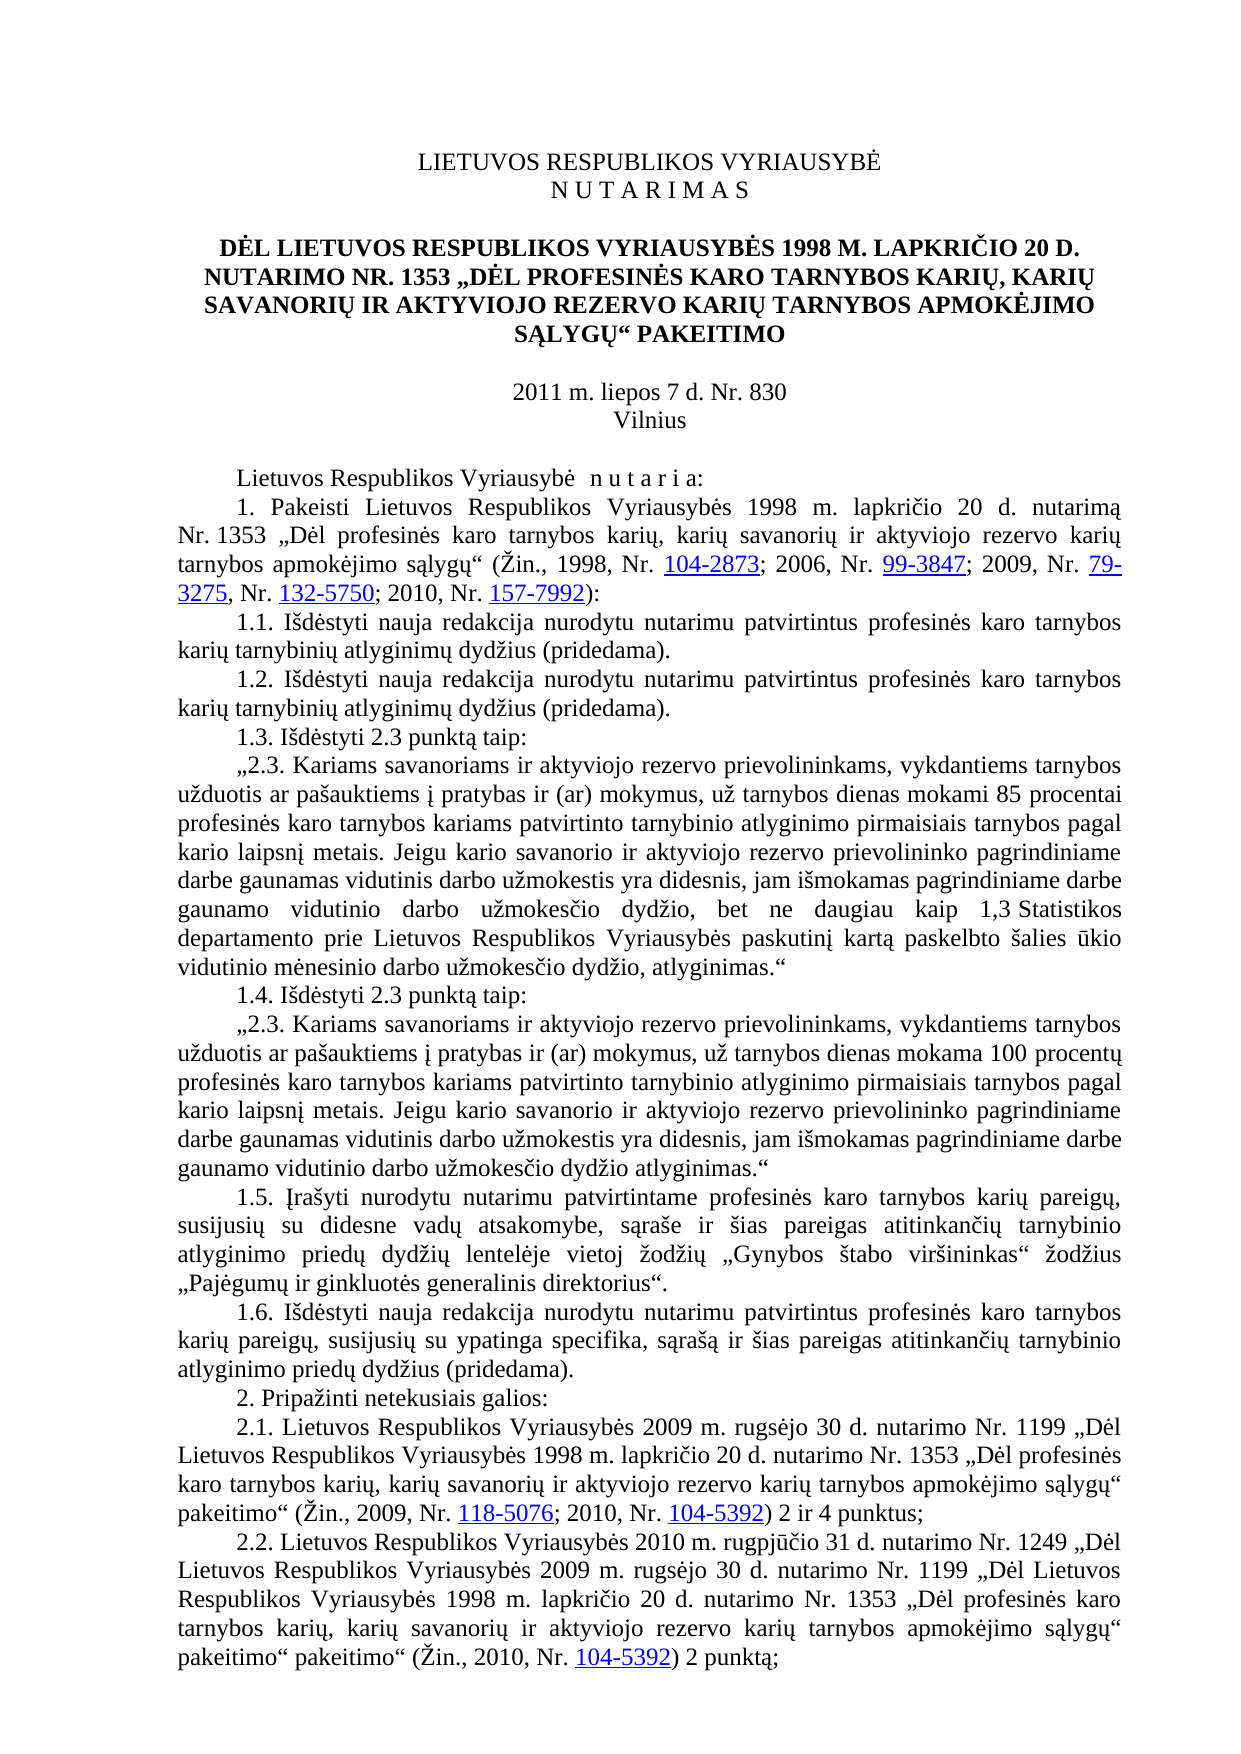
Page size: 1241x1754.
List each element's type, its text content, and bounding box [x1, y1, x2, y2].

text Lietuvos Respublikos Vyriausybė [177, 147, 1122, 176]
text 1.1. Išdėstyti nauja redakcija nurodytu nutarimu patvirtintus profesinės karo tarnybos karių tarnybinių atlyginimų dydžius (pridedama). [177, 607, 1122, 664]
text 1. Pakeisti Lietuvos Respublikos Vyriausybės 1998 m. lapkričio 20 d. nutarimą Nr. 1353 „Dėl profesinės karo tarnybos karių, karių savanorių ir aktyviojo rezervo karių tarnybos apmokėjimo sąlygų“ (Žin., 1998, Nr. 104-2873; 2006, Nr. 99-3847; 2009, Nr. 79-3275, Nr. 132-5750; 2010, Nr. 157-7992): [177, 492, 1122, 607]
text NUTARIMAS [177, 176, 1122, 204]
text Lietuvos Respublikos Vyriausybė nutaria: [177, 463, 1122, 492]
text „2.3. Kariams savanoriams ir aktyviojo rezervo prievolininkams, vykdantiems tarnybos užduotis ar pašauktiems į pratybas ir (ar) mokymus, už tarnybos dienas mokama 100 procentų profesinės karo tarnybos kariams patvirtinto tarnybinio atlyginimo pirmaisiais tarnybos pagal kario laipsnį metais. Jeigu kario savanorio ir aktyviojo rezervo prievolininko pagrindiniame darbe gaunamas vidutinis darbo užmokestis yra didesnis, jam išmokamas pagrindiniame darbe gaunamo vidutinio darbo užmokesčio dydžio atlyginimas.“ [177, 1009, 1122, 1182]
text 1.5. Įrašyti nurodytu nutarimu patvirtintame profesinės karo tarnybos karių pareigų, susijusių su didesne vadų atsakomybe, sąraše ir šias pareigas atitinkančių tarnybinio atlyginimo priedų dydžių lentelėje vietoj žodžių „Gynybos štabo viršininkas“ žodžius „Pajėgumų ir ginkluotės generalinis direktorius“. [177, 1182, 1122, 1297]
text 1.2. Išdėstyti nauja redakcija nurodytu nutarimu patvirtintus profesinės karo tarnybos karių tarnybinių atlyginimų dydžius (pridedama). [177, 664, 1122, 722]
text DĖL LIETUVOS RESPUBLIKOS VYRIAUSYBĖS 1998 M. LAPKRIČIO 20 D. NUTARIMO NR. 1353 „DĖL PROFESINĖS KARO TARNYBOS KARIŲ, KARIŲ SAVANORIŲ IR AKTYVIOJO REZERVO KARIŲ TARNYBOS APMOKĖJIMO SĄLYGŲ“ PAKEITIMO [177, 233, 1122, 348]
text 2. Pripažinti netekusiais galios: [177, 1383, 1122, 1412]
text 1.3. Išdėstyti 2.3 punktą taip: [177, 722, 1122, 751]
text 2.2. Lietuvos Respublikos Vyriausybės 2010 m. rugpjūčio 31 d. nutarimo Nr. 1249 „Dėl Lietuvos Respublikos Vyriausybės 2009 m. rugsėjo 30 d. nutarimo Nr. 1199 „Dėl Lietuvos Respublikos Vyriausybės 1998 m. lapkričio 20 d. nutarimo Nr. 1353 „Dėl profesinės karo tarnybos karių, karių savanorių ir aktyviojo rezervo karių tarnybos apmokėjimo sąlygų“ pakeitimo“ pakeitimo“ (Žin., 2010, Nr. 104-5392) 2 punktą; [177, 1527, 1122, 1671]
text 1.6. Išdėstyti nauja redakcija nurodytu nutarimu patvirtintus profesinės karo tarnybos karių pareigų, susijusių su ypatinga specifika, sąrašą ir šias pareigas atitinkančių tarnybinio atlyginimo priedų dydžius (pridedama). [177, 1297, 1122, 1383]
text 2011 m. liepos 7 d. Nr. 830 [177, 377, 1122, 406]
text 2.1. Lietuvos Respublikos Vyriausybės 2009 m. rugsėjo 30 d. nutarimo Nr. 1199 „Dėl Lietuvos Respublikos Vyriausybės 1998 m. lapkričio 20 d. nutarimo Nr. 1353 „Dėl profesinės karo tarnybos karių, karių savanorių ir aktyviojo rezervo karių tarnybos apmokėjimo sąlygų“ pakeitimo“ (Žin., 2009, Nr. 118-5076; 2010, Nr. 104-5392) 2 ir 4 punktus; [177, 1412, 1122, 1527]
text „2.3. Kariams savanoriams ir aktyviojo rezervo prievolininkams, vykdantiems tarnybos užduotis ar pašauktiems į pratybas ir (ar) mokymus, už tarnybos dienas mokami 85 procentai profesinės karo tarnybos kariams patvirtinto tarnybinio atlyginimo pirmaisiais tarnybos pagal kario laipsnį metais. Jeigu kario savanorio ir aktyviojo rezervo prievolininko pagrindiniame darbe gaunamas vidutinis darbo užmokestis yra didesnis, jam išmokamas pagrindiniame darbe gaunamo vidutinio darbo užmokesčio dydžio, bet ne daugiau kaip 1,3 Statistikos departamento prie Lietuvos Respublikos Vyriausybės paskutinį kartą paskelbto šalies ūkio vidutinio mėnesinio darbo užmokesčio dydžio, atlyginimas.“ [177, 751, 1122, 981]
text 1.4. Išdėstyti 2.3 punktą taip: [177, 981, 1122, 1009]
text Vilnius [177, 406, 1122, 434]
